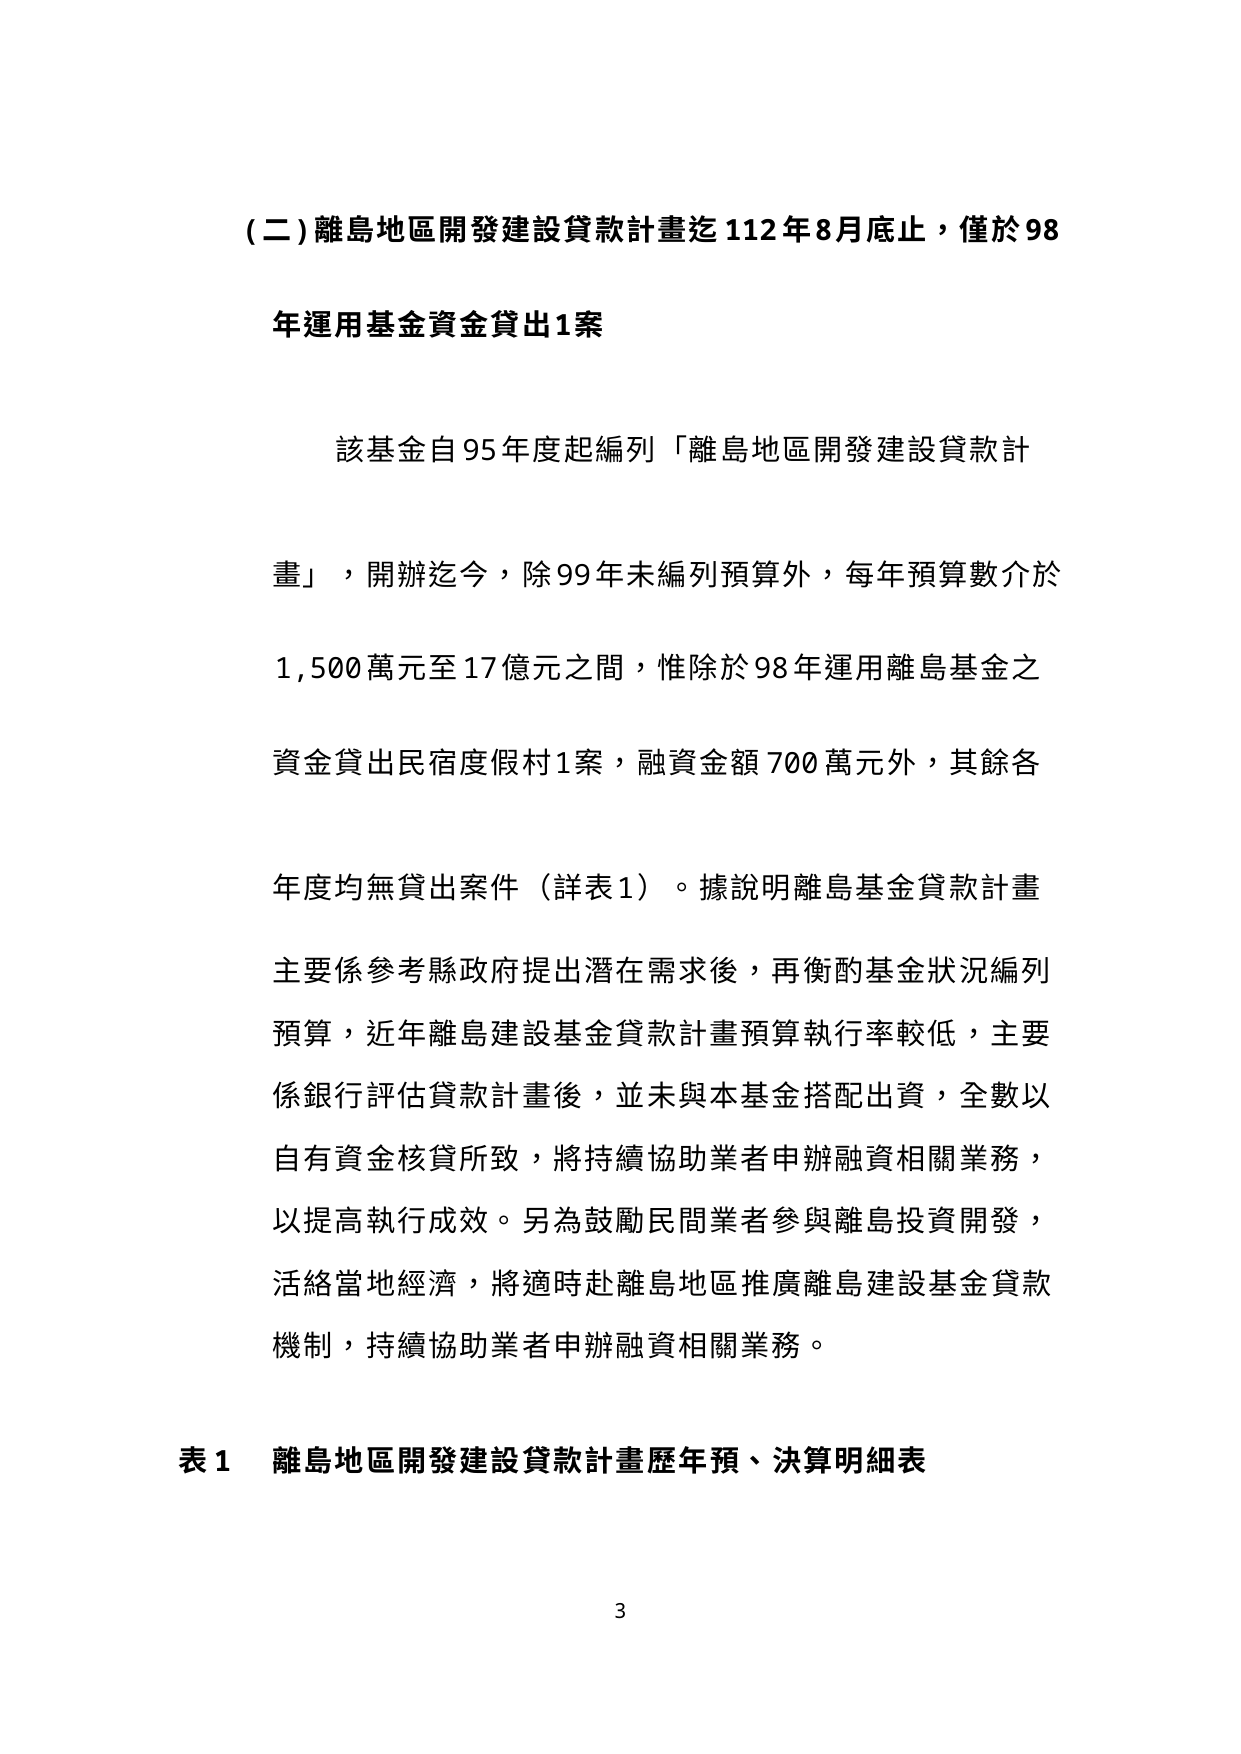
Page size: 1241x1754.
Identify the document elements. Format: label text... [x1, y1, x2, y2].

text (二)離島地區開發建設貸款計畫迄112年8月底止，僅於98年運用基金資金貸出1案 [236, 177, 1063, 365]
text 該基金自95年度起編列「離島地區開發建設貸款計畫」，開辦迄今，除99年未編列預算外，每年預算數介於1,500萬元至17億元之間，惟除於98年運用離島基金之資金貸出民宿度假村1案，融資金額700萬元外，其餘各年度均無貸出案件（詳表1）。據說明離島基金貸款計畫主要係參考縣政府提出潛在需求後，再衡酌基金狀況編列預算，近年離島建設基金貸款計畫預算執行率較低，主要係銀行評估貸款計畫後，並未與本基金搭配出資，全數以自有資金核貸所致，將持續協助業者申辦融資相關業務，以提高執行成效。另為鼓勵民間業者參與離島投資開發，活絡當地經濟，將適時赴離島地區推廣離島建設基金貸款機制，持續協助業者申辦融資相關業務。 [266, 365, 1063, 1365]
text 表1 離島地區開發建設貸款計畫歷年預、決算明細表 [161, 1375, 1063, 1500]
